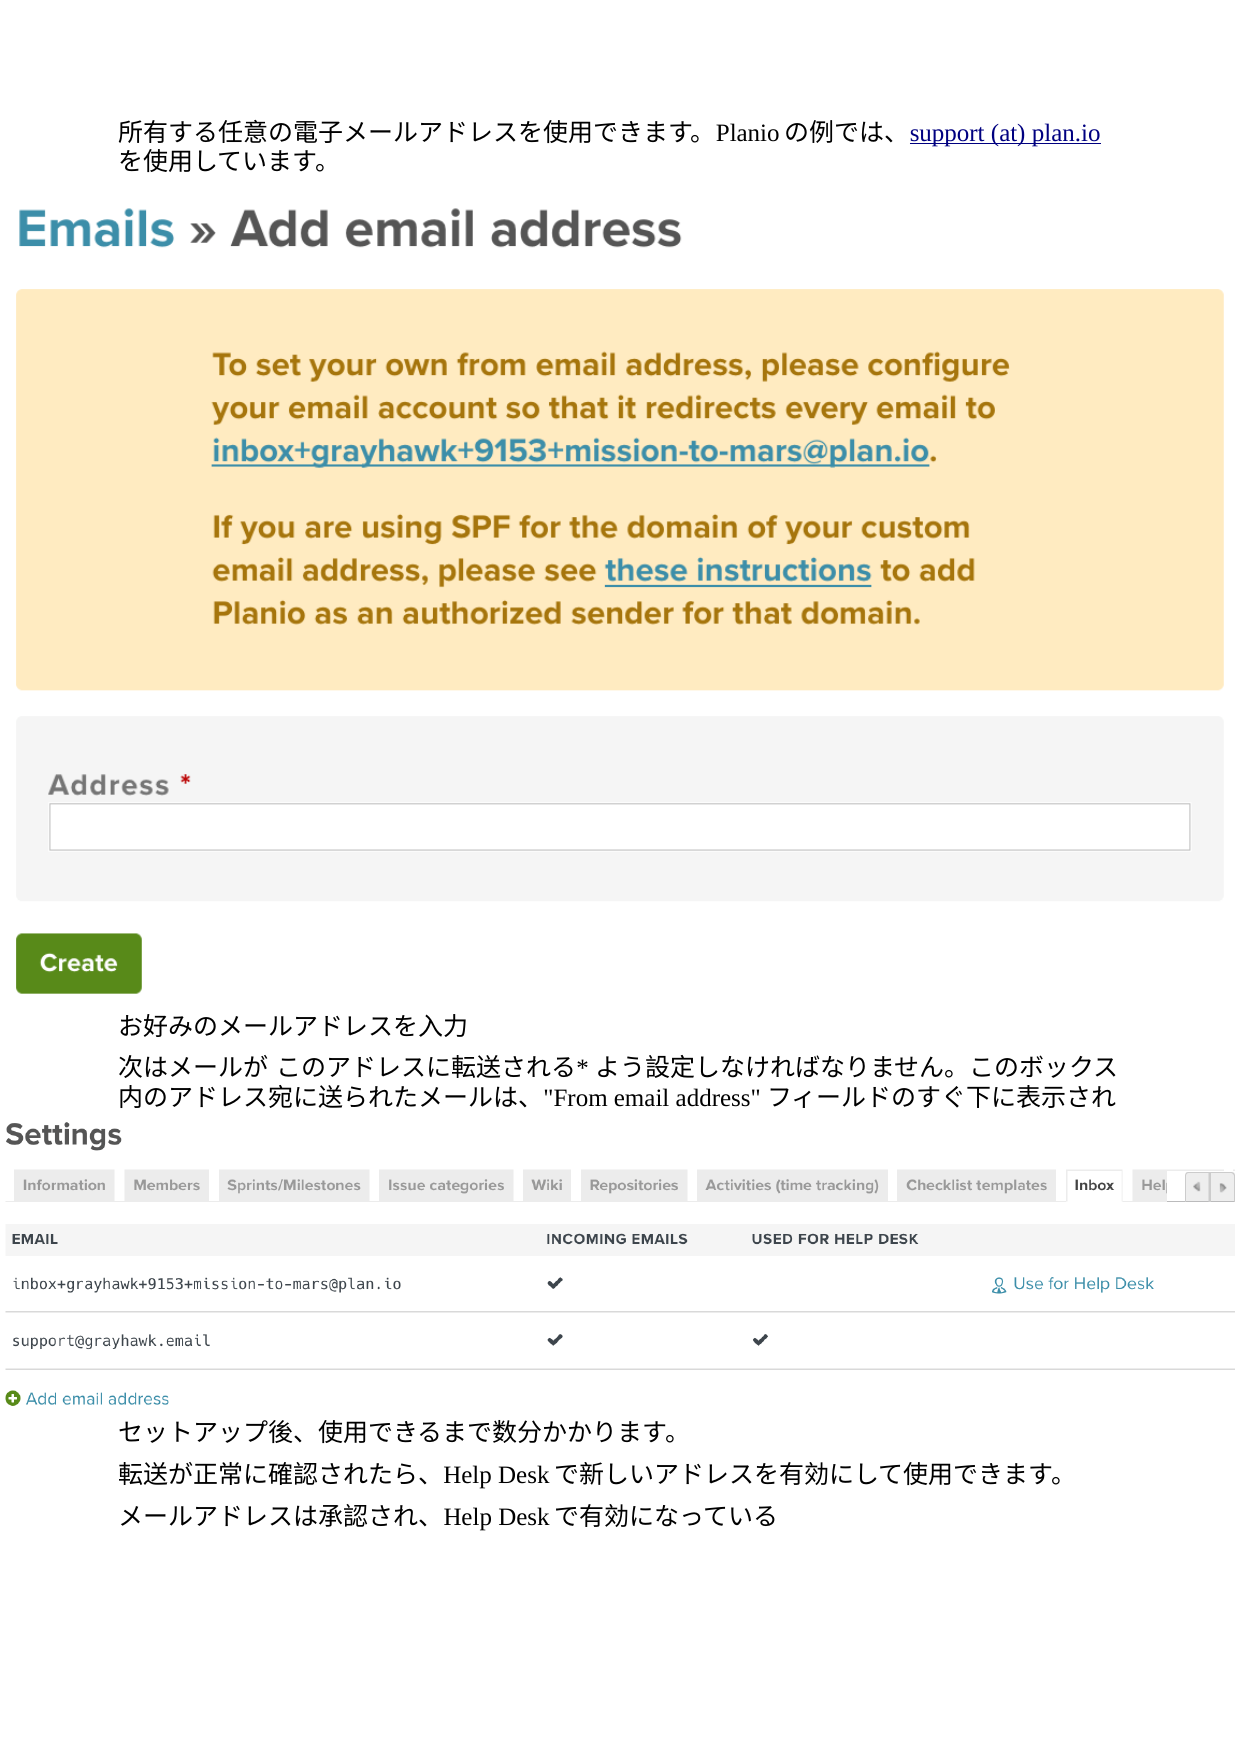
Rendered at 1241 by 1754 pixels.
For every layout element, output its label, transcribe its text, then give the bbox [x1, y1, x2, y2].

text お好みのメールアドレスを入力 [118, 1012, 1122, 1041]
text 「設定」画面で「Inbox」ボタンをクリックしてください。 メールアドレスの追加 に従い、メールアドレス フィールドにサポート用の電子メールアドレスを入力します。あなたが所有する任意の電子メールアドレスを使用できます。Planioの例では、support (at) plan.io を使用しています。 [118, 118, 1122, 177]
picture [0, 189, 1241, 1012]
text メールアドレスは承認され、Help Deskで有効になっている [118, 1502, 1122, 1531]
text セットアップ後、使用できるまで数分かかります。 [118, 1418, 1122, 1448]
picture [0, 1110, 1241, 1418]
text 転送が正常に確認されたら、Help Deskで新しいアドレスを有効にして使用できます。 [118, 1460, 1122, 1489]
text 次はメールが このアドレスに転送される* よう設定しなければなりません。このボックス内のアドレス宛に送られたメールは、"From email address" フィールドのすぐ下に表示される各自のPlanio Inboxのメールアドレスに転送される必要があります。GSuite (旧 Google Apps) および Godaddy や ENOM などの大手ドメインレジストラでこれを行う方法に関するチュートリアルへのリンクは次の通りです。 [118, 1053, 1122, 1110]
